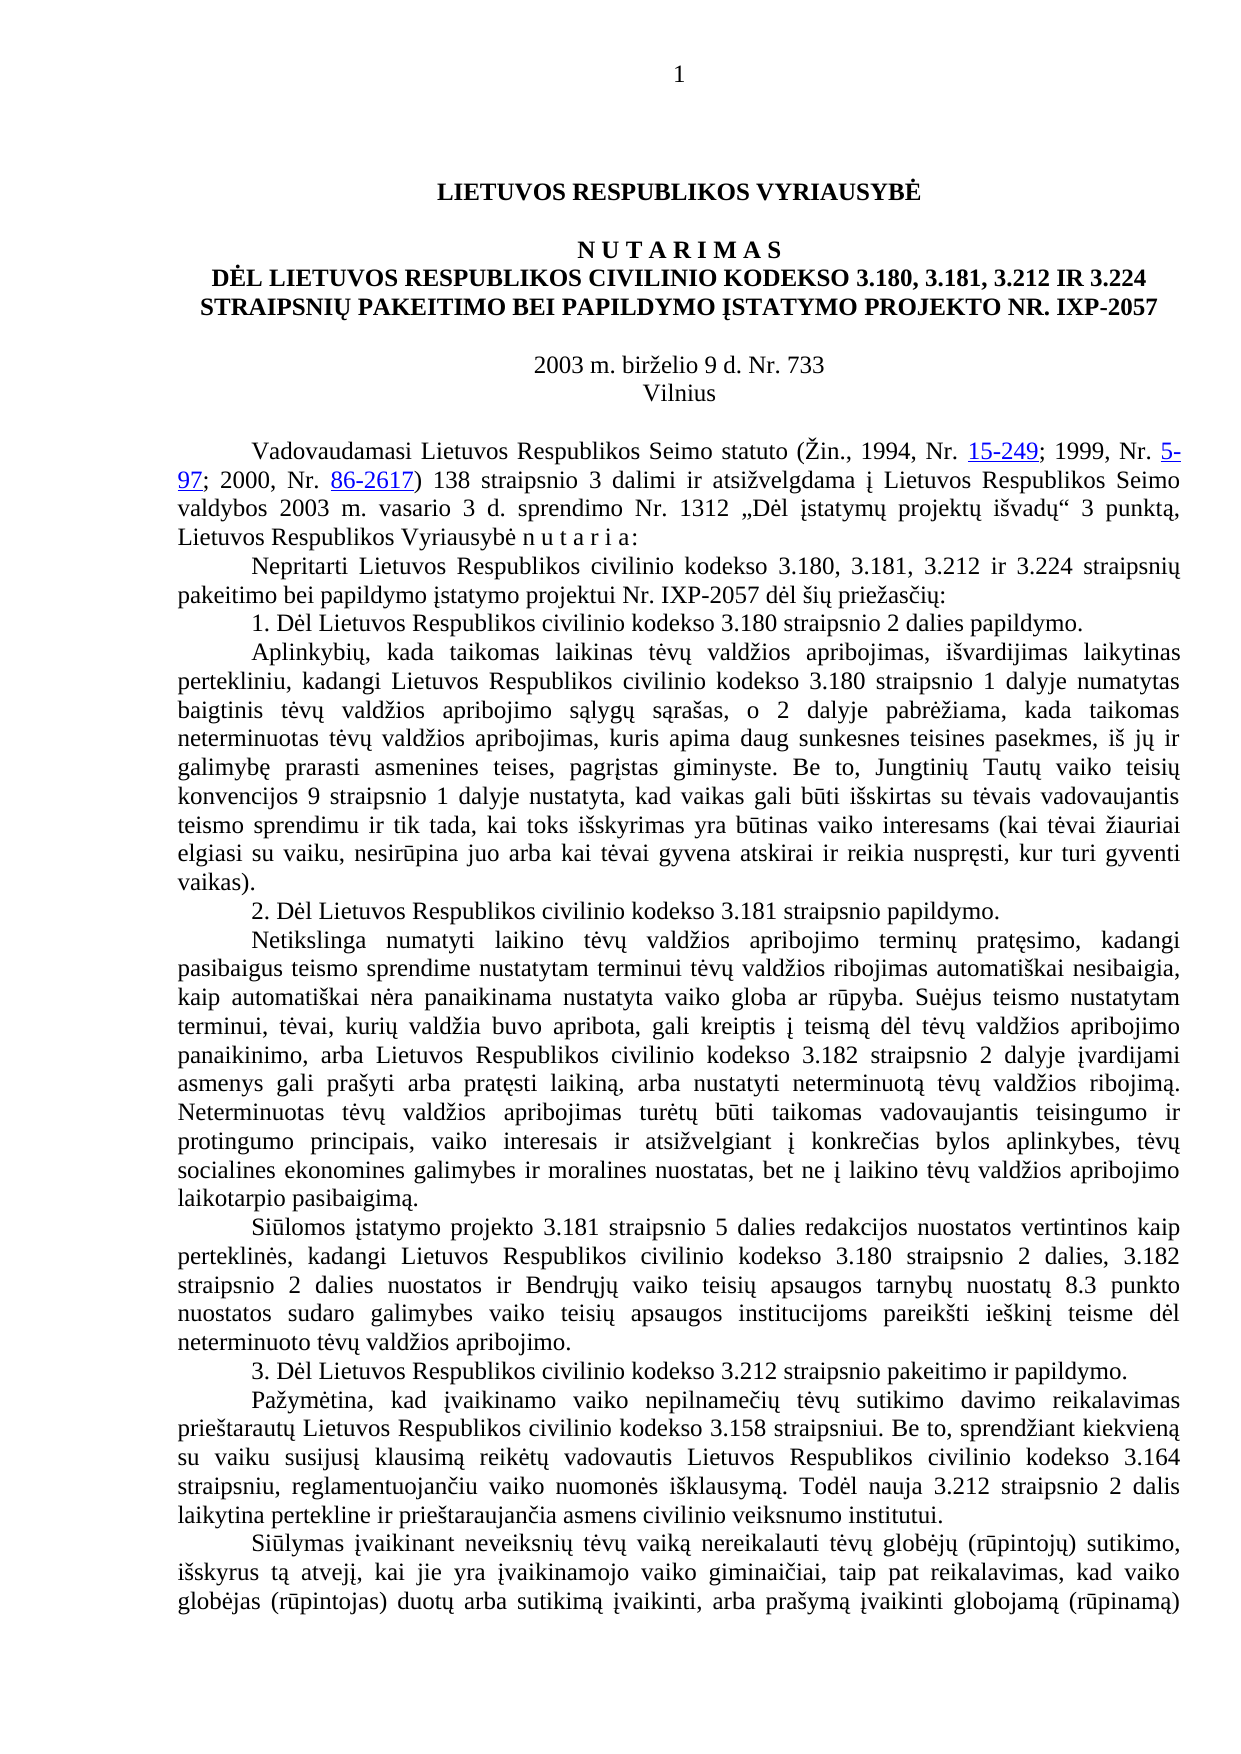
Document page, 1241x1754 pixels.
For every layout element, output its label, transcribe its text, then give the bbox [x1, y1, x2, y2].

text Pažymėtina, kad įvaikinamo vaiko nepilnamečių tėvų sutikimo davimo reikalavimas prieštarautų Lietuvos Respublikos civilinio kodekso 3.158 straipsniui. Be to, sprendžiant kiekvieną su vaiku susijusį klausimą reikėtų vadovautis Lietuvos Respublikos civilinio kodekso 3.164 straipsniu, reglamentuojančiu vaiko nuomonės išklausymą. Todėl nauja 3.212 straipsnio 2 dalis laikytina pertekline ir prieštaraujančia asmens civilinio veiksnumo institutui. [177, 1385, 1181, 1528]
text 1. Dėl Lietuvos Respublikos civilinio kodekso 3.180 straipsnio 2 dalies papildymo. [177, 608, 1181, 637]
text Siūlymas įvaikinant neveiksnių tėvų vaiką nereikalauti tėvų globėjų (rūpintojų) sutikimo, išskyrus tą atvejį, kai jie yra įvaikinamojo vaiko giminaičiai, taip pat reikalavimas, kad vaiko globėjas (rūpintojas) duotų arba sutikimą įvaikinti, arba prašymą įvaikinti globojamą (rūpinamą) [177, 1528, 1181, 1615]
text 2. Dėl Lietuvos Respublikos civilinio kodekso 3.181 straipsnio papildymo. [177, 896, 1181, 925]
text Vadovaudamasi Lietuvos Respublikos Seimo statuto (Žin., 1994, Nr. 15-249; 1999, Nr. 5-97; 2000, Nr. 86-2617) 138 straipsnio 3 dalimi ir atsižvelgdama į Lietuvos Respublikos Seimo valdybos 2003 m. vasario 3 d. sprendimo Nr. 1312 „Dėl įstatymų projektų išvadų“ 3 punktą, Lietuvos Respublikos Vyriausybė nutaria: [177, 436, 1181, 551]
text Vilnius [177, 378, 1181, 407]
text 3. Dėl Lietuvos Respublikos civilinio kodekso 3.212 straipsnio pakeitimo ir papildymo. [177, 1356, 1181, 1385]
text 2003 m. birželio 9 d. Nr. 733 [177, 350, 1181, 378]
text N U T A R I M A S [177, 235, 1181, 263]
text Aplinkybių, kada taikomas laikinas tėvų valdžios apribojimas, išvardijimas laikytinas pertekliniu, kadangi Lietuvos Respublikos civilinio kodekso 3.180 straipsnio 1 dalyje numatytas baigtinis tėvų valdžios apribojimo sąlygų sąrašas, o 2 dalyje pabrėžiama, kada taikomas neterminuotas tėvų valdžios apribojimas, kuris apima daug sunkesnes teisines pasekmes, iš jų ir galimybę prarasti asmenines teises, pagrįstas giminyste. Be to, Jungtinių Tautų vaiko teisių konvencijos 9 straipsnio 1 dalyje nustatyta, kad vaikas gali būti išskirtas su tėvais vadovaujantis teismo sprendimu ir tik tada, kai toks išskyrimas yra būtinas vaiko interesams (kai tėvai žiauriai elgiasi su vaiku, nesirūpina juo arba kai tėvai gyvena atskirai ir reikia nuspręsti, kur turi gyventi vaikas). [177, 637, 1181, 896]
text Netikslinga numatyti laikino tėvų valdžios apribojimo terminų pratęsimo, kadangi pasibaigus teismo sprendime nustatytam terminui tėvų valdžios ribojimas automatiškai nesibaigia, kaip automatiškai nėra panaikinama nustatyta vaiko globa ar rūpyba. Suėjus teismo nustatytam terminui, tėvai, kurių valdžia buvo apribota, gali kreiptis į teismą dėl tėvų valdžios apribojimo panaikinimo, arba Lietuvos Respublikos civilinio kodekso 3.182 straipsnio 2 dalyje įvardijami asmenys gali prašyti arba pratęsti laikiną, arba nustatyti neterminuotą tėvų valdžios ribojimą. Neterminuotas tėvų valdžios apribojimas turėtų būti taikomas vadovaujantis teisingumo ir protingumo principais, vaiko interesais ir atsižvelgiant į konkrečias bylos aplinkybes, tėvų socialines ekonomines galimybes ir moralines nuostatas, bet ne į laikino tėvų valdžios apribojimo laikotarpio pasibaigimą. [177, 925, 1181, 1212]
text Siūlomos įstatymo projekto 3.181 straipsnio 5 dalies redakcijos nuostatos vertintinos kaip perteklinės, kadangi Lietuvos Respublikos civilinio kodekso 3.180 straipsnio 2 dalies, 3.182 straipsnio 2 dalies nuostatos ir Bendrųjų vaiko teisių apsaugos tarnybų nuostatų 8.3 punkto nuostatos sudaro galimybes vaiko teisių apsaugos institucijoms pareikšti ieškinį teisme dėl neterminuoto tėvų valdžios apribojimo. [177, 1212, 1181, 1356]
text DĖL LIETUVOS RESPUBLIKOS CIVILINIO KODEKSO 3.180, 3.181, 3.212 IR 3.224 STRAIPSNIŲ PAKEITIMO BEI PAPILDYMO ĮSTATYMO PROJEKTO NR. IXP-2057 [177, 263, 1181, 321]
text LIETUVOS RESPUBLIKOS VYRIAUSYBĖ [177, 177, 1181, 206]
text Nepritarti Lietuvos Respublikos civilinio kodekso 3.180, 3.181, 3.212 ir 3.224 straipsnių pakeitimo bei papildymo įstatymo projektui Nr. IXP-2057 dėl šių priežasčių: [177, 551, 1181, 608]
